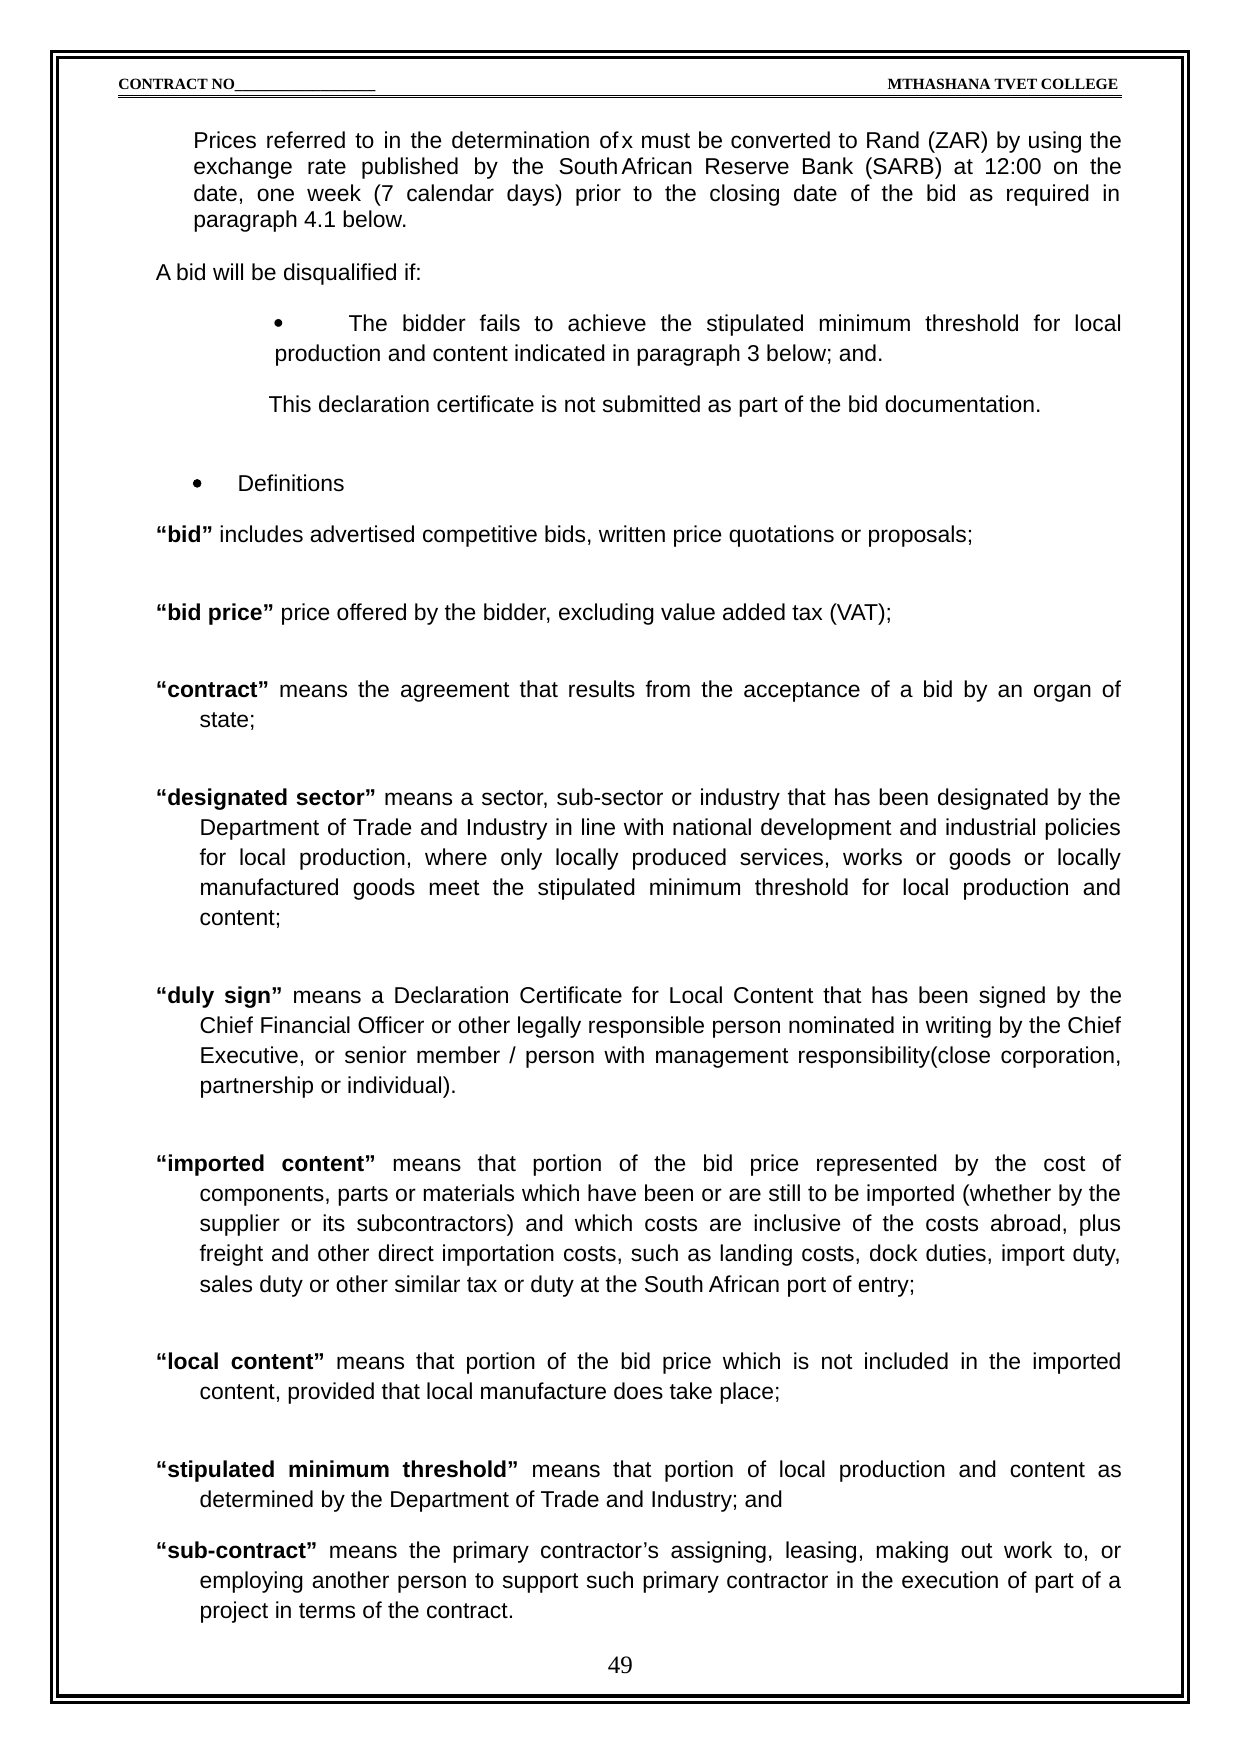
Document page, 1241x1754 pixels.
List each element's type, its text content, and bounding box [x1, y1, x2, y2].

list “stipulated minimum threshold” means that portion of local production and content as determined by the Department of Trade and Industry; and [156, 1456, 1122, 1512]
list “bid price” price offered by the bidder, excluding value added tax (VAT); [156, 598, 1122, 625]
list “sub-contract” means the primary contractor’s assigning, leasing, making out work to, or employing another person to support such primary contractor in the execution of part of a project in terms of the contract. [156, 1537, 1122, 1623]
list Definitions [193, 470, 1122, 496]
text This declaration certificate is not submitted as part of the bid documentation. [237, 391, 1122, 417]
list “duly sign” means a Declaration Certificate for Local Content that has been signed by the Chief Financial Officer or other legally responsible person nominated in writing by the Chief Executive, or senior member / person with management responsibility(close corporation, partnership or individual). [156, 982, 1122, 1099]
list “local content” means that portion of the bid price which is not included in the imported content, provided that local manufacture does take place; [156, 1348, 1122, 1404]
text Prices referred to in the determination of x must be converted to Rand (ZAR) by using the exchange rate published by the South African Reserve Bank (SARB) at 12:00 on the date, one week (7 calendar days) prior to the closing date of the bid as required in paragraph 4.1 below. [193, 127, 1122, 232]
list A bid will be disqualified if: [156, 259, 1122, 285]
list “imported content” means that portion of the bid price represented by the cost of components, parts or materials which have been or are still to be imported (whether by the supplier or its subcontractors) and which costs are inclusive of the costs abroad, plus freight and other direct importation costs, such as landing costs, dock duties, import duty, sales duty or other similar tax or duty at the South African port of entry; [156, 1150, 1122, 1297]
list “contract” means the agreement that results from the acceptance of a bid by an organ of state; [156, 676, 1122, 732]
list The bidder fails to achieve the stipulated minimum threshold for local production and content indicated in paragraph 3 below; and. [274, 310, 1122, 366]
list “designated sector” means a sector, sub-sector or industry that has been designated by the Department of Trade and Industry in line with national development and industrial policies for local production, where only locally produced services, works or goods or locally manufactured goods meet the stipulated minimum threshold for local production and content; [156, 783, 1122, 931]
list “bid” includes advertised competitive bids, written price quotations or proposals; [156, 521, 1122, 547]
